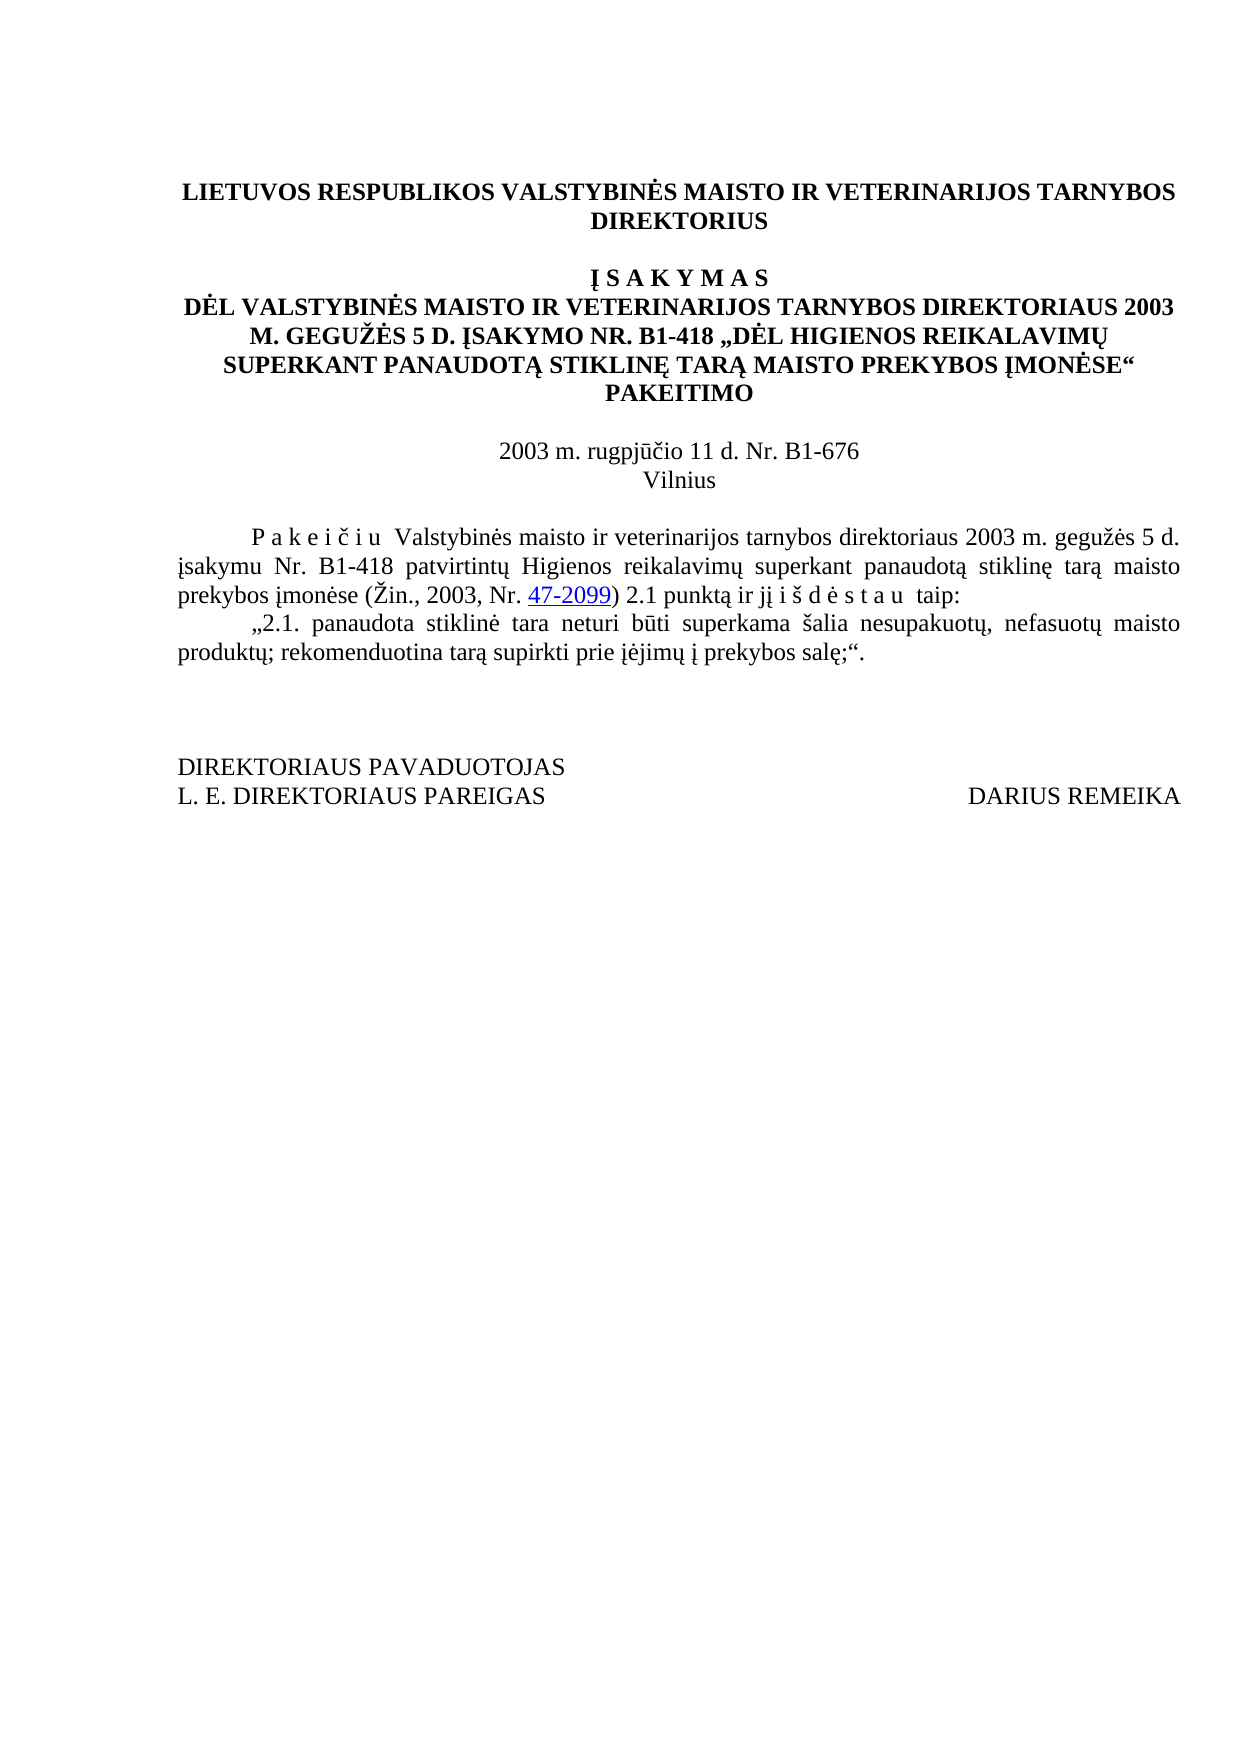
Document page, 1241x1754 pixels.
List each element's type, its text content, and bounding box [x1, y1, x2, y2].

text DIREKTORIAUS PAVADUOTOJAS [177, 752, 1181, 781]
text Pakeičiu Valstybinės maisto ir veterinarijos tarnybos direktoriaus 2003 m. gegužės 5 d. įsakymu Nr. B1-418 patvirtintų Higienos reikalavimų superkant panaudotą stiklinę tarą maisto prekybos įmonėse (Žin., 2003, Nr. 47-2099) 2.1 punktą ir jį išdėstau taip: [177, 522, 1181, 608]
text Vilnius [177, 465, 1181, 493]
text 2003 m. rugpjūčio 11 d. Nr. B1-676 [177, 436, 1181, 465]
text „2.1. panaudota stiklinė tara neturi būti superkama šalia nesupakuotų, nefasuotų maisto produktų; rekomenduotina tarą supirkti prie įėjimų į prekybos salę;“. [177, 608, 1181, 666]
text L. E. DIREKTORIAUS PAREIGAS DARIUS REMEIKA [177, 781, 1181, 810]
text LIETUVOS RESPUBLIKOS VALSTYBINĖS MAISTO IR VETERINARIJOS TARNYBOS DIREKTORIUS [177, 177, 1181, 235]
text DĖL VALSTYBINĖS MAISTO IR VETERINARIJOS TARNYBOS DIREKTORIAUS 2003 M. GEGUŽĖS 5 D. ĮSAKYMO NR. B1-418 „DĖL HIGIENOS REIKALAVIMŲ SUPERKANT PANAUDOTĄ STIKLINĘ TARĄ MAISTO PREKYBOS ĮMONĖSE“ PAKEITIMO [177, 292, 1181, 407]
text Į S A K Y M A S [177, 263, 1181, 292]
